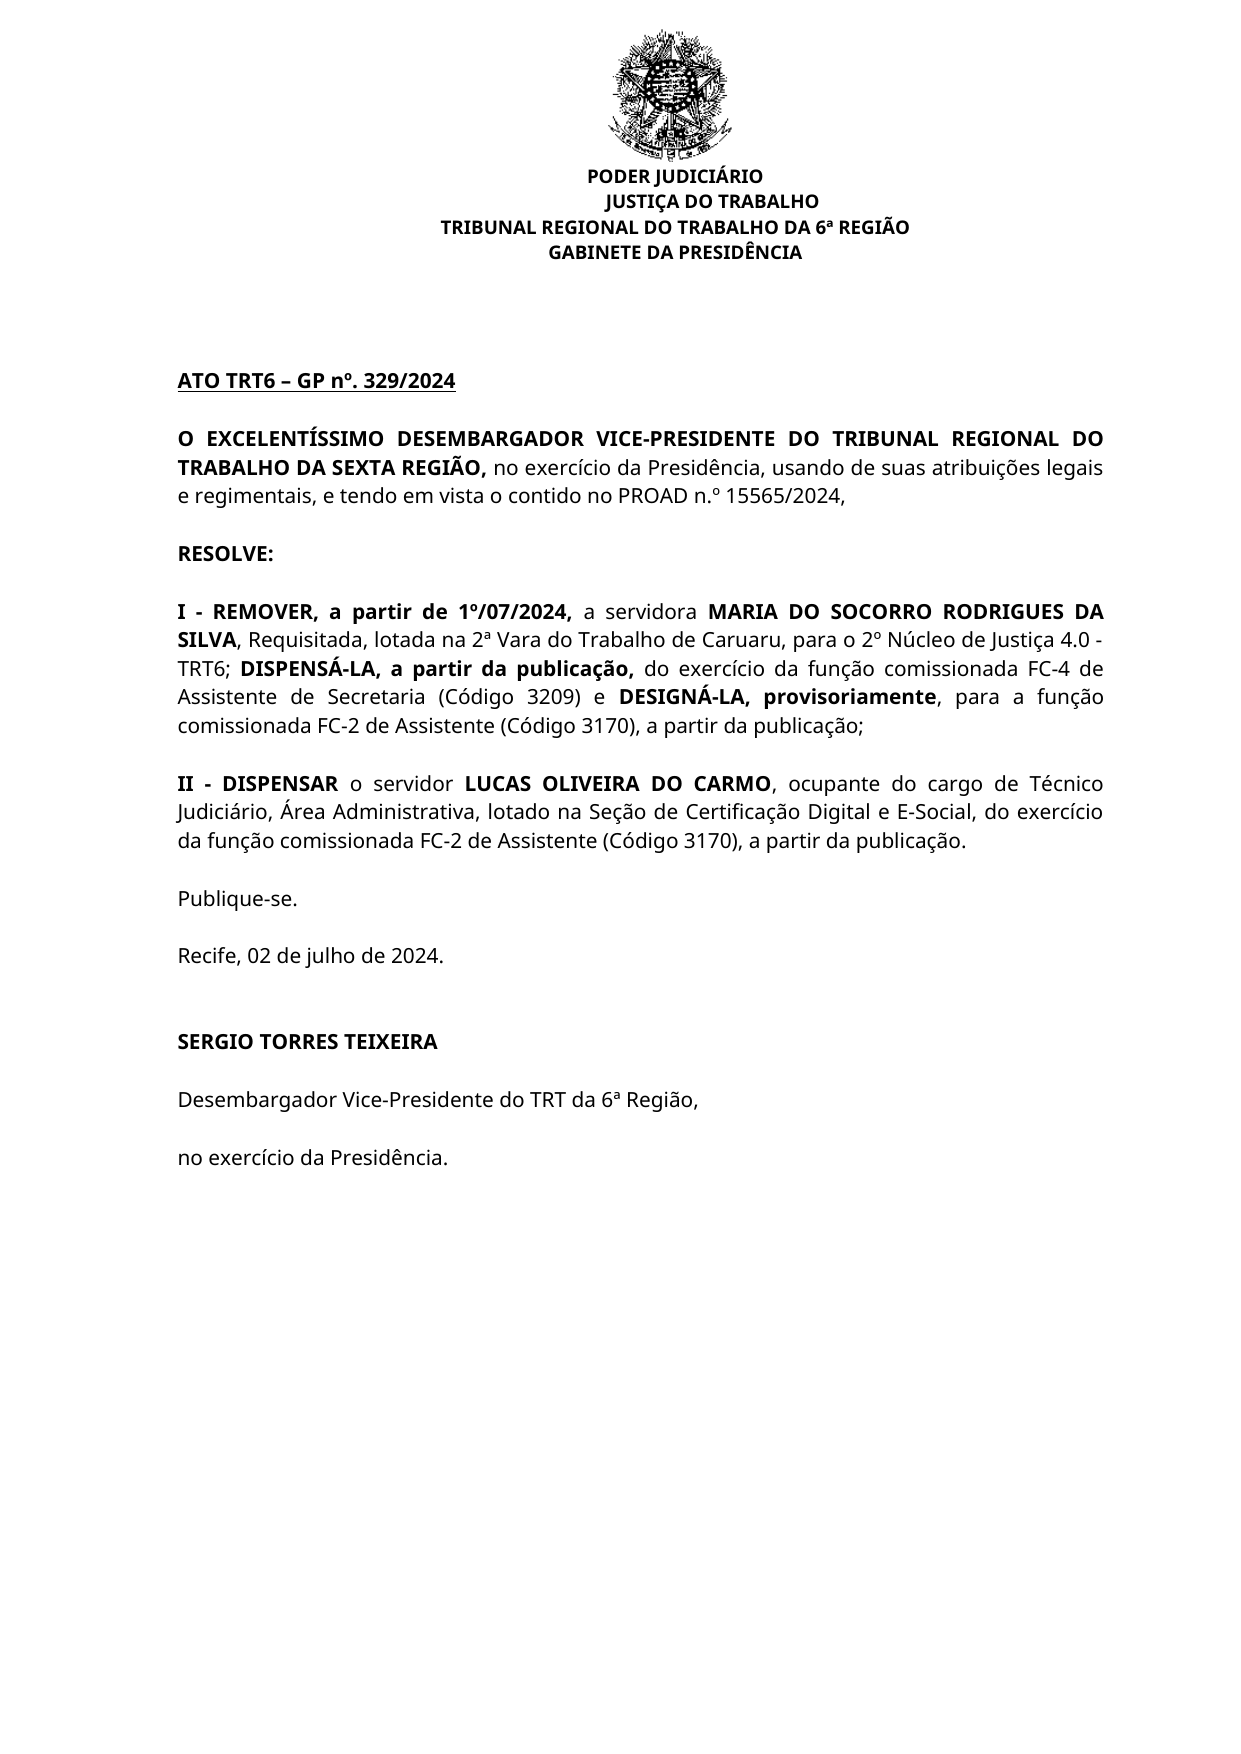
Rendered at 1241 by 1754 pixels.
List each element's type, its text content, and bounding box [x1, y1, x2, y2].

text ATO TRT6 – GP nº. 329/2024 [177, 367, 1104, 395]
text TRIBUNAL REGIONAL DO TRABALHO DA 6ª REGIÃO [177, 214, 1173, 239]
text Desembargador Vice-Presidente do TRT da 6ª Região, [177, 1085, 1102, 1113]
text Publique-se. [177, 884, 1104, 912]
text SERGIO TORRES TEIXEIRA [177, 1027, 1102, 1055]
text PODER JUDICIÁRIO [177, 163, 1173, 188]
text GABINETE DA PRESIDÊNCIA [177, 239, 1173, 265]
text RESOLVE: [177, 539, 1104, 568]
text I - REMOVER, a partir de 1º/07/2024, a servidora MARIA DO SOCORRO RODRIGUES DA SILVA, Requisitada, lotada na 2ª Vara do Trabalho de Caruaru, para o 2º Núcleo de Justiça 4.0 - TRT6; DISPENSÁ-LA, a partir da publicação, do exercício da função comissionada FC-4 de Assistente de Secretaria (Código 3209) e DESIGNÁ-LA, provisoriamente, para a função comissionada FC-2 de Assistente (Código 3170), a partir da publicação; [177, 597, 1104, 739]
text II - DISPENSAR o servidor LUCAS OLIVEIRA DO CARMO, ocupante do cargo de Técnico Judiciário, Área Administrativa, lotado na Seção de Certificação Digital e E-Social, do exercício da função comissionada FC-2 de Assistente (Código 3170), a partir da publicação. [177, 769, 1104, 854]
picture [605, 26, 735, 163]
text O EXCELENTÍSSIMO DESEMBARGADOR VICE-PRESIDENTE DO TRIBUNAL REGIONAL DO TRABALHO DA SEXTA REGIÃO, no exercício da Presidência, usando de suas atribuições legais e regimentais, e tendo em vista o contido no PROAD n.º 15565/2024, [177, 424, 1104, 510]
text Recife, 02 de julho de 2024. [177, 942, 1102, 970]
text no exercício da Presidência. [177, 1143, 1102, 1171]
list JUSTIÇA DO TRABALHO [177, 188, 1173, 214]
